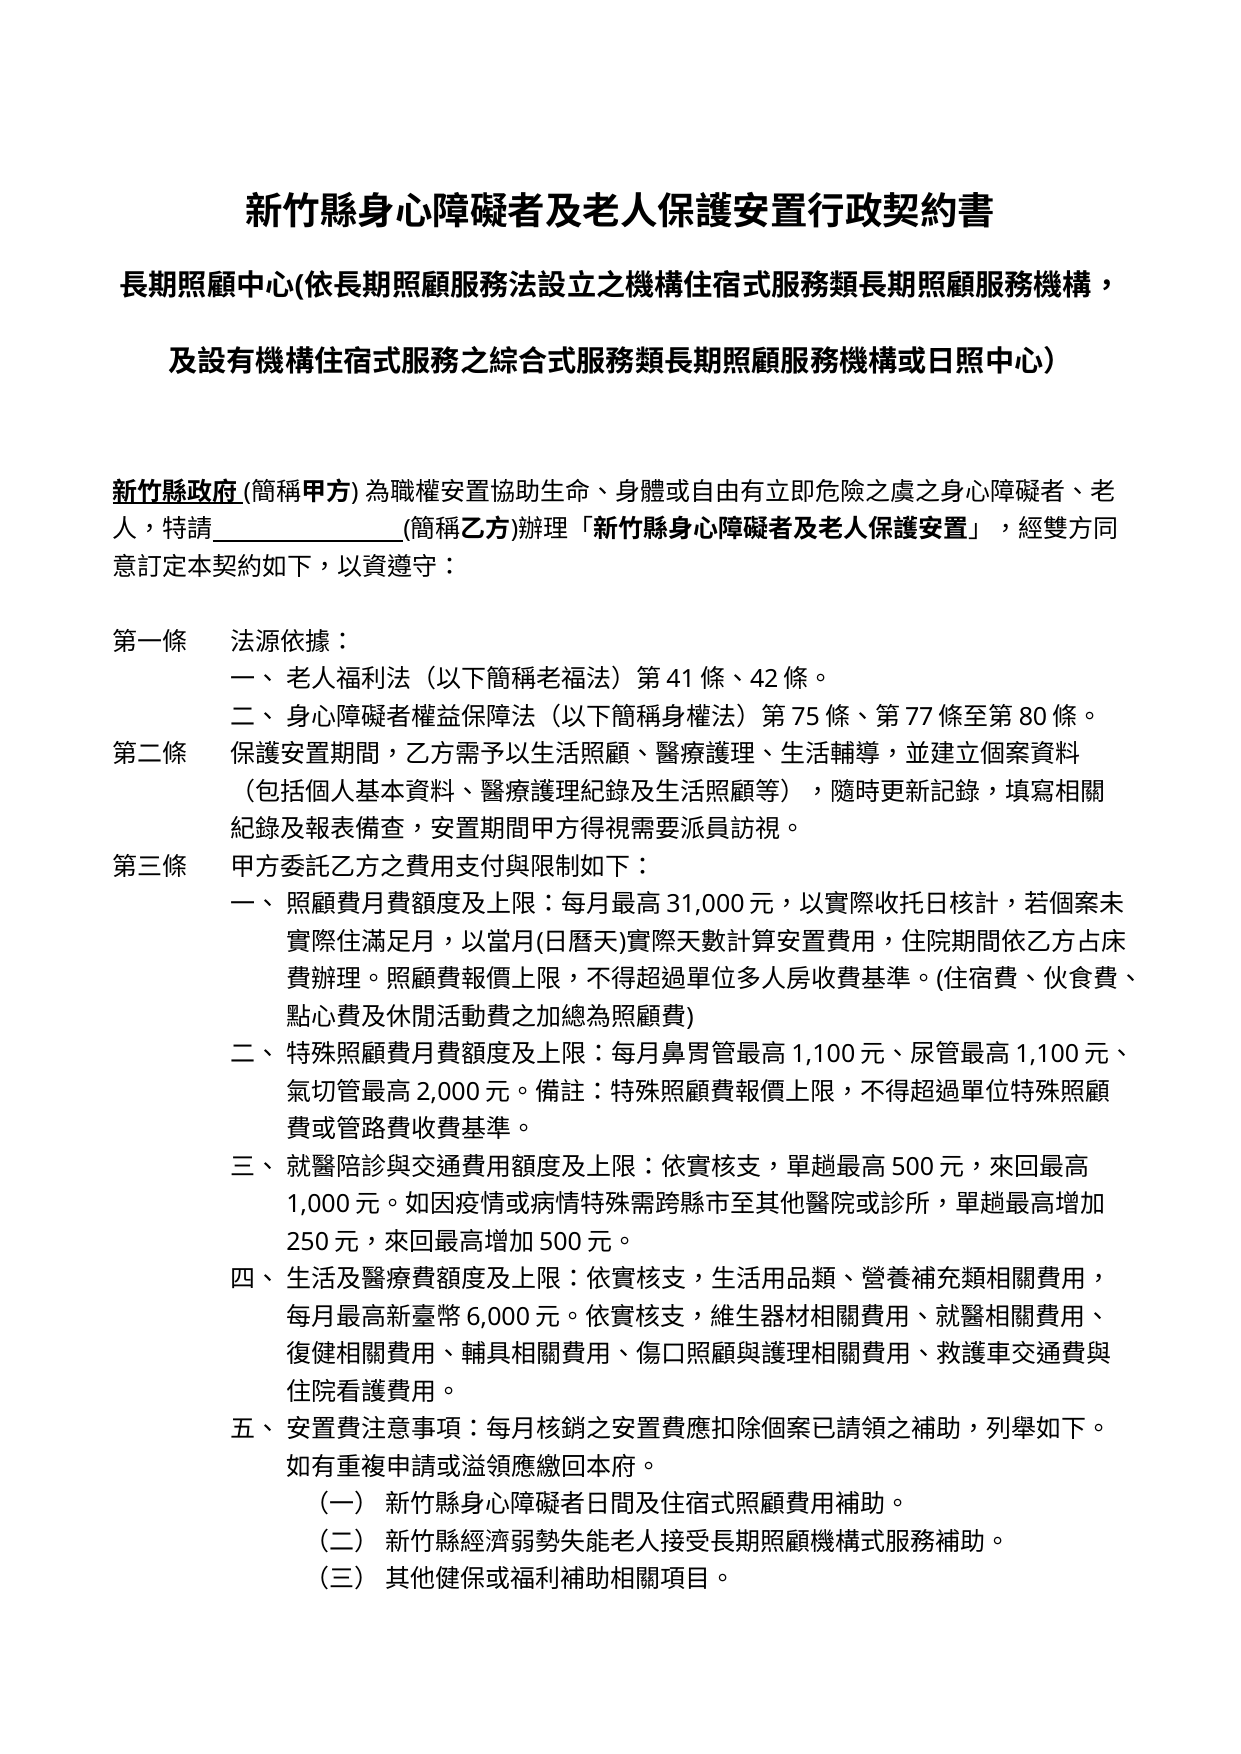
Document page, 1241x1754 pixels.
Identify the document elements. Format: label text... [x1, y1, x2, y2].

list 老人福利法（以下簡稱老福法）第41條、42條。 [231, 652, 1128, 689]
list 照顧費月費額度及上限：每月最高31,000元，以實際收托日核計，若個案未實際住滿足月，以當月(日曆天)實際天數計算安置費用，住院期間依乙方占床費辦理。照顧費報價上限，不得超過單位多人房收費基準。(住宿費、伙食費、點心費及休閒活動費之加總為照顧費) [231, 877, 1128, 1027]
list 安置費注意事項：每月核銷之安置費應扣除個案已請領之補助，列舉如下。如有重複申請或溢領應繳回本府。 [231, 1402, 1128, 1477]
list 新竹縣身心障礙者日間及住宿式照顧費用補助。 [304, 1477, 1128, 1514]
list 就醫陪診與交通費用額度及上限：依實核支，單趟最高500元，來回最高1,000元。如因疫情或病情特殊需跨縣市至其他醫院或診所，單趟最高增加250元，來回最高增加500元。 [231, 1139, 1128, 1252]
list 保護安置期間，乙方需予以生活照顧、醫療護理、生活輔導，並建立個案資料（包括個人基本資料、醫療護理紀錄及生活照顧等），隨時更新記錄，填寫相關紀錄及報表備查，安置期間甲方得視需要派員訪視。 [112, 727, 1128, 839]
list 特殊照顧費月費額度及上限：每月鼻胃管最高1,100元、尿管最高1,100元、氣切管最高2,000元。備註：特殊照顧費報價上限，不得超過單位特殊照顧費或管路費收費基準。 [231, 1027, 1128, 1139]
list 生活及醫療費額度及上限：依實核支，生活用品類、營養補充類相關費用，每月最高新臺幣6,000元。依實核支，維生器材相關費用、就醫相關費用、復健相關費用、輔具相關費用、傷口照顧與護理相關費用、救護車交通費與住院看護費用。 [231, 1252, 1128, 1402]
list 法源依據： [112, 614, 1128, 652]
text 新竹縣政府 (簡稱甲方) 為職權安置協助生命、身體或自由有立即危險之虞之身心障礙者、老人，特請 (簡稱乙方)辦理「新竹縣身心障礙者及老人保護安置」，經雙方同意訂定本契約如下，以資遵守： [112, 464, 1128, 577]
list 甲方委託乙方之費用支付與限制如下： [112, 839, 1128, 877]
list 身心障礙者權益保障法（以下簡稱身權法）第75條、第77條至第80條。 [231, 689, 1128, 727]
text 長期照顧中心(依長期照顧服務法設立之機構住宿式服務類長期照顧服務機構，及設有機構住宿式服務之綜合式服務類長期照顧服務機構或日照中心） [112, 239, 1128, 389]
list 新竹縣經濟弱勢失能老人接受長期照顧機構式服務補助。 [304, 1514, 1128, 1552]
list 其他健保或福利補助相關項目。 [304, 1552, 1128, 1589]
text 新竹縣身心障礙者及老人保護安置行政契約書 [112, 164, 1128, 239]
